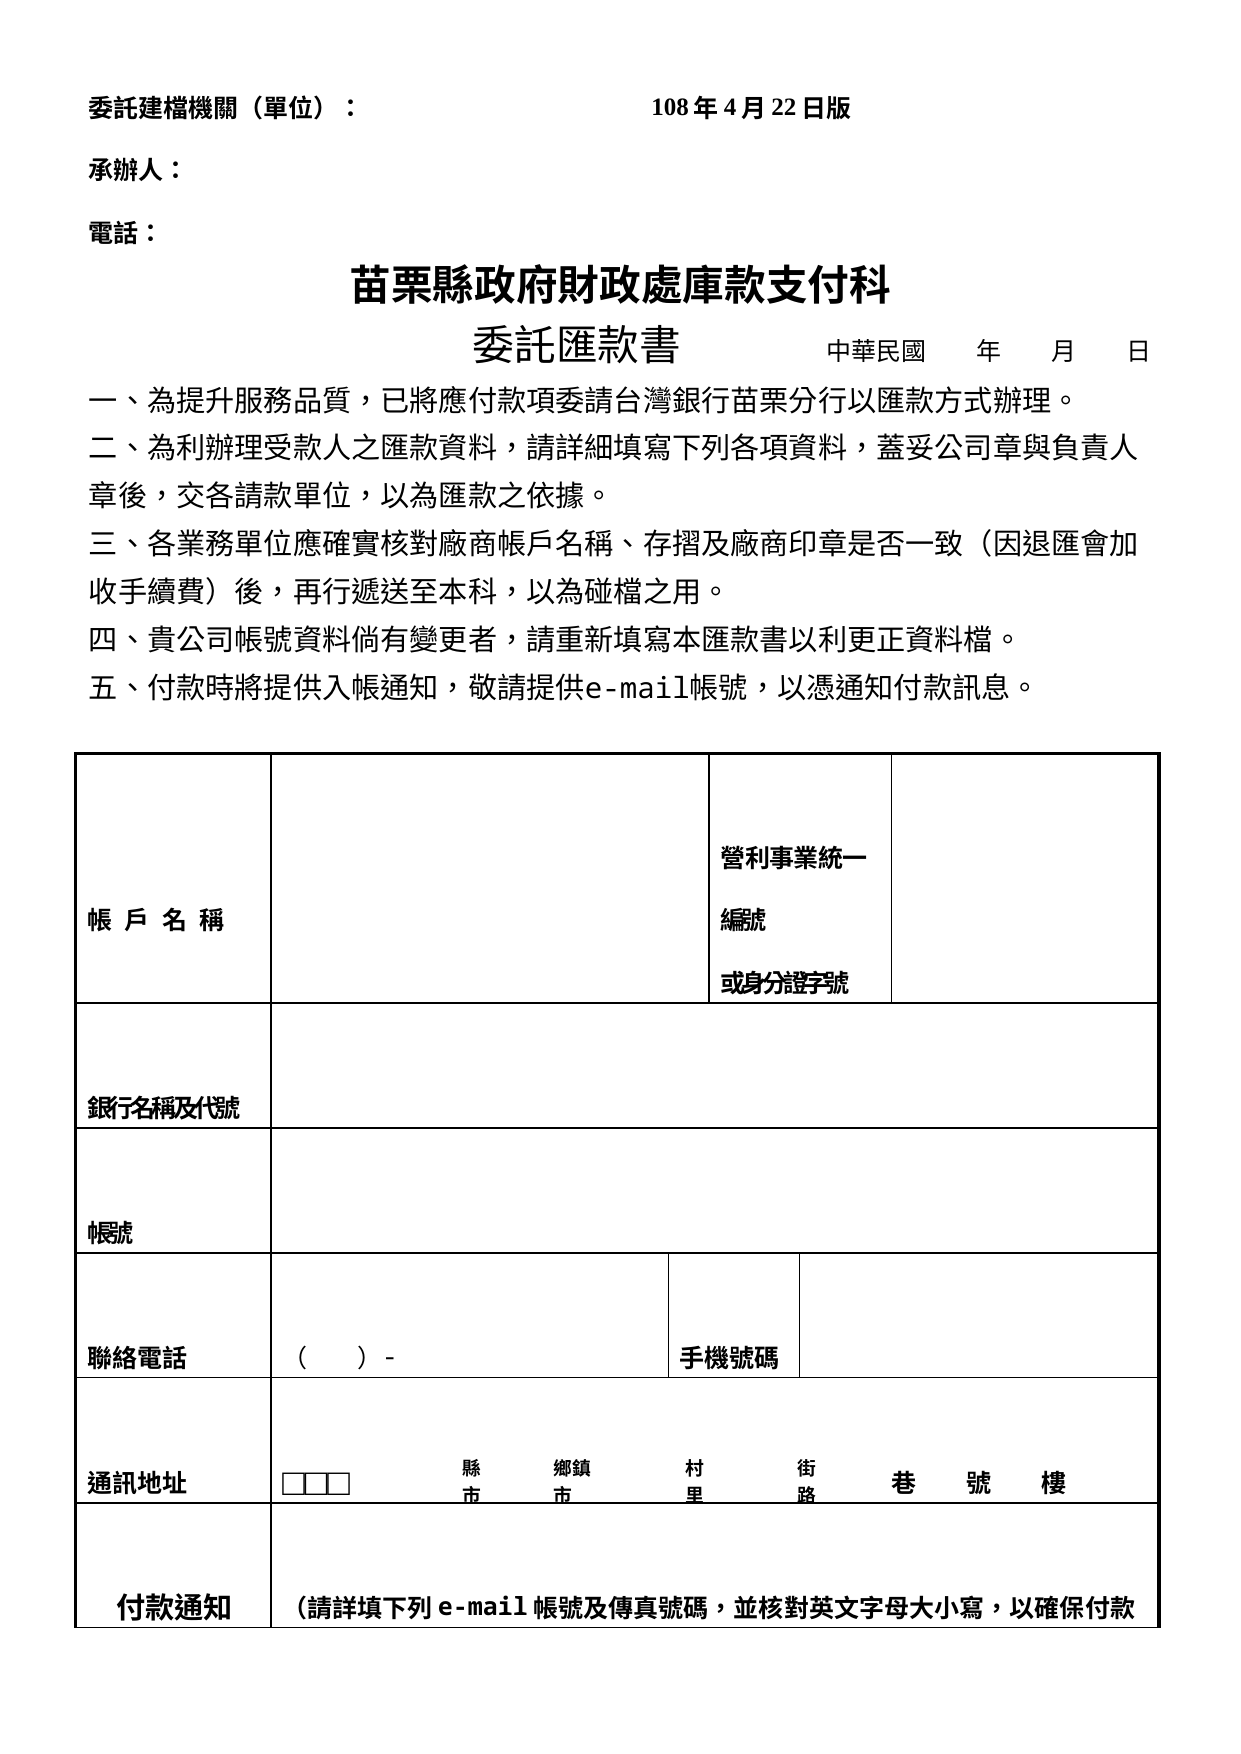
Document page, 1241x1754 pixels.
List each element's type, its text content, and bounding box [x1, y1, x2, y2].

text 苗栗縣政府財政處庫款支付科 [89, 252, 1152, 312]
table_cell （ ）- [272, 1254, 668, 1377]
text 委託建檔機關（單位）： 108年4月22日版 [89, 64, 1152, 127]
table_cell [272, 1004, 1157, 1127]
list 各業務單位應確實核對廠商帳戶名稱、存摺及廠商印章是否一致（因退匯會加收手續費）後，再行遞送至本科，以為碰檔之用。 [89, 516, 1152, 612]
table_header 營利事業統一編號 或身分證字號 [710, 755, 891, 1002]
table_cell 通訊地址 [77, 1378, 270, 1502]
text 承辦人： [89, 127, 1152, 189]
table_cell [800, 1254, 1157, 1377]
text 電話： [89, 189, 1152, 252]
list 為利辦理受款人之匯款資料，請詳細填寫下列各項資料，蓋妥公司章與負責人章後，交各請款單位，以為匯款之依據。 [89, 421, 1152, 516]
list 為提升服務品質，已將應付款項委請台灣銀行苗栗分行以匯款方式辦理。 [89, 373, 1152, 421]
list 貴公司帳號資料倘有變更者，請重新填寫本匯款書以利更正資料檔。 [89, 612, 1152, 660]
table_header 帳 戶 名 稱 [77, 755, 270, 1002]
text 委託匯款書 中華民國 年 月 日 [89, 312, 1152, 373]
table_header [272, 755, 708, 1002]
table_cell 聯絡電話 [77, 1254, 270, 1377]
table_cell 銀行名稱及代號 [77, 1004, 270, 1127]
table_header [892, 755, 1157, 1002]
list 付款時將提供入帳通知，敬請提供e-mail帳號，以憑通知付款訊息。 [89, 660, 1152, 708]
table_cell [272, 1129, 1157, 1252]
table_cell □□□ 縣市 鄉鎮市 村里 街路 巷 號 樓 [272, 1378, 1157, 1502]
table_cell 帳號 [77, 1129, 270, 1252]
table_cell 付款通知 [77, 1504, 270, 1627]
table_cell （請詳填下列e-mail帳號及傳真號碼，並核對英文字母大小寫，以確保付款 [272, 1504, 1157, 1627]
table_cell 手機號碼 [669, 1254, 799, 1377]
